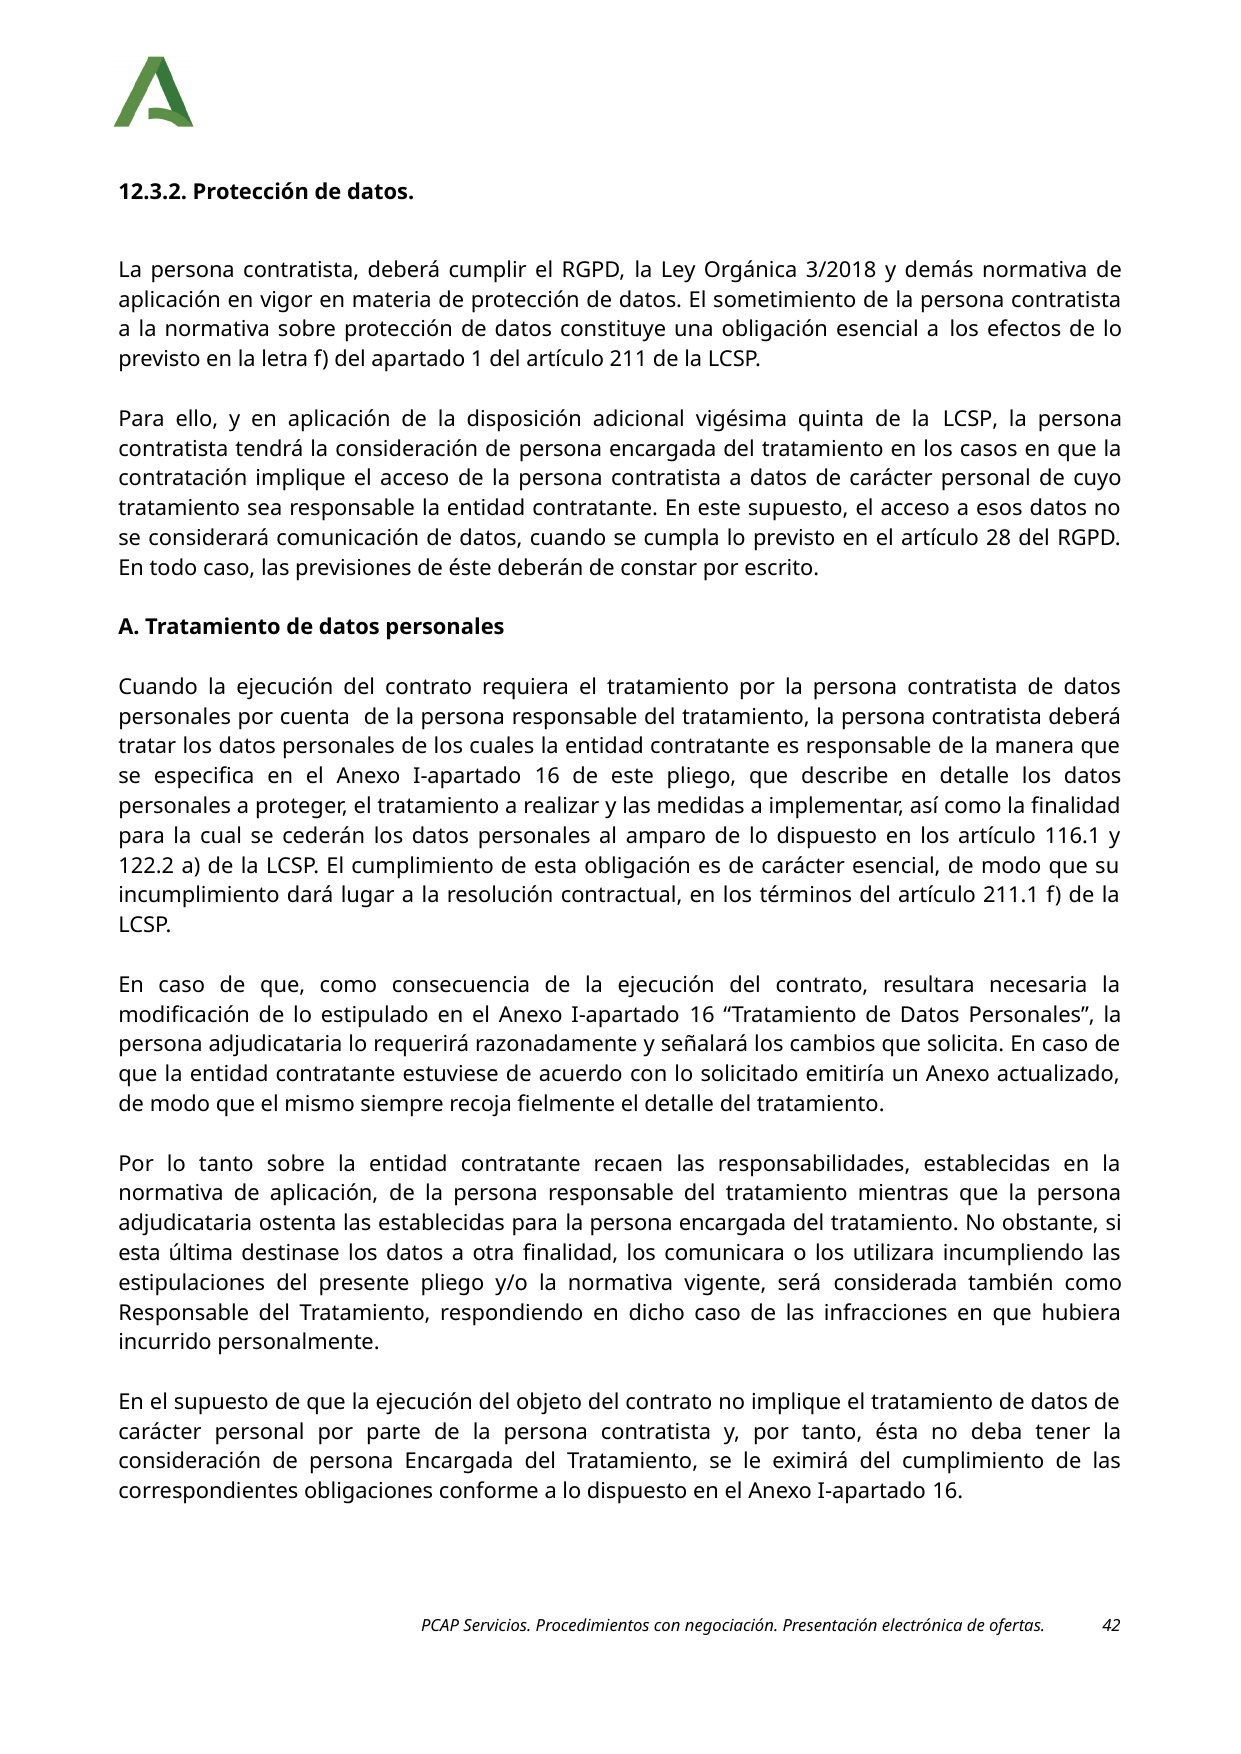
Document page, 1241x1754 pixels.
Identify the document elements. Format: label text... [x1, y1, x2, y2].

text Para ello, y en aplicación de la disposición adicional vigésima quinta de la LCSP, la persona contratista tendrá la consideración de persona encargada del tratamiento en los casos en que la contratación implique el acceso de la persona contratista a datos de carácter personal de cuyo tratamiento sea responsable la entidad contratante. En este supuesto, el acceso a esos datos no se considerará comunicación de datos, cuando se cumpla lo previsto en el artículo 28 del RGPD. En todo caso, las previsiones de éste deberán de constar por escrito. [118, 403, 1122, 581]
text A. Tratamiento de datos personales [118, 611, 1122, 641]
subtitle 12.3.2. Protección de datos. [118, 176, 1122, 206]
text En el supuesto de que la ejecución del objeto del contrato no implique el tratamiento de datos de carácter personal por parte de la persona contratista y, por tanto, ésta no deba tener la consideración de persona Encargada del Tratamiento, se le eximirá del cumplimiento de las correspondientes obligaciones conforme a lo dispuesto en el Anexo I-apartado 16. [118, 1386, 1122, 1505]
text Cuando la ejecución del contrato requiera el tratamiento por la persona contratista de datos personales por cuenta de la persona responsable del tratamiento, la persona contratista deberá tratar los datos personales de los cuales la entidad contratante es responsable de la manera que se especifica en el Anexo I-apartado 16 de este pliego, que describe en detalle los datos personales a proteger, el tratamiento a realizar y las medidas a implementar, así como la finalidad para la cual se cederán los datos personales al amparo de lo dispuesto en los artículo 116.1 y 122.2 a) de la LCSP. El cumplimiento de esta obligación es de carácter esencial, de modo que su incumplimiento dará lugar a la resolución contractual, en los términos del artículo 211.1 f) de la LCSP. [118, 671, 1122, 939]
text Por lo tanto sobre la entidad contratante recaen las responsabilidades, establecidas en la normativa de aplicación, de la persona responsable del tratamiento mientras que la persona adjudicataria ostenta las establecidas para la persona encargada del tratamiento. No obstante, si esta última destinase los datos a otra finalidad, los comunicara o los utilizara incumpliendo las estipulaciones del presente pliego y/o la normativa vigente, será considerada también como Responsable del Tratamiento, respondiendo en dicho caso de las infracciones en que hubiera incurrido personalmente. [118, 1147, 1122, 1356]
text La persona contratista, deberá cumplir el RGPD, la Ley Orgánica 3/2018 y demás normativa de aplicación en vigor en materia de protección de datos. El sometimiento de la persona contratista a la normativa sobre protección de datos constituye una obligación esencial a los efectos de lo previsto en la letra f) del apartado 1 del artículo 211 de la LCSP. [118, 254, 1122, 373]
text En caso de que, como consecuencia de la ejecución del contrato, resultara necesaria la modificación de lo estipulado en el Anexo I-apartado 16 “Tratamiento de Datos Personales”, la persona adjudicataria lo requerirá razonadamente y señalará los cambios que solicita. En caso de que la entidad contratante estuviese de acuerdo con lo solicitado emitiría un Anexo actualizado, de modo que el mismo siempre recoja fielmente el detalle del tratamiento. [118, 969, 1122, 1118]
picture [109, 52, 198, 131]
